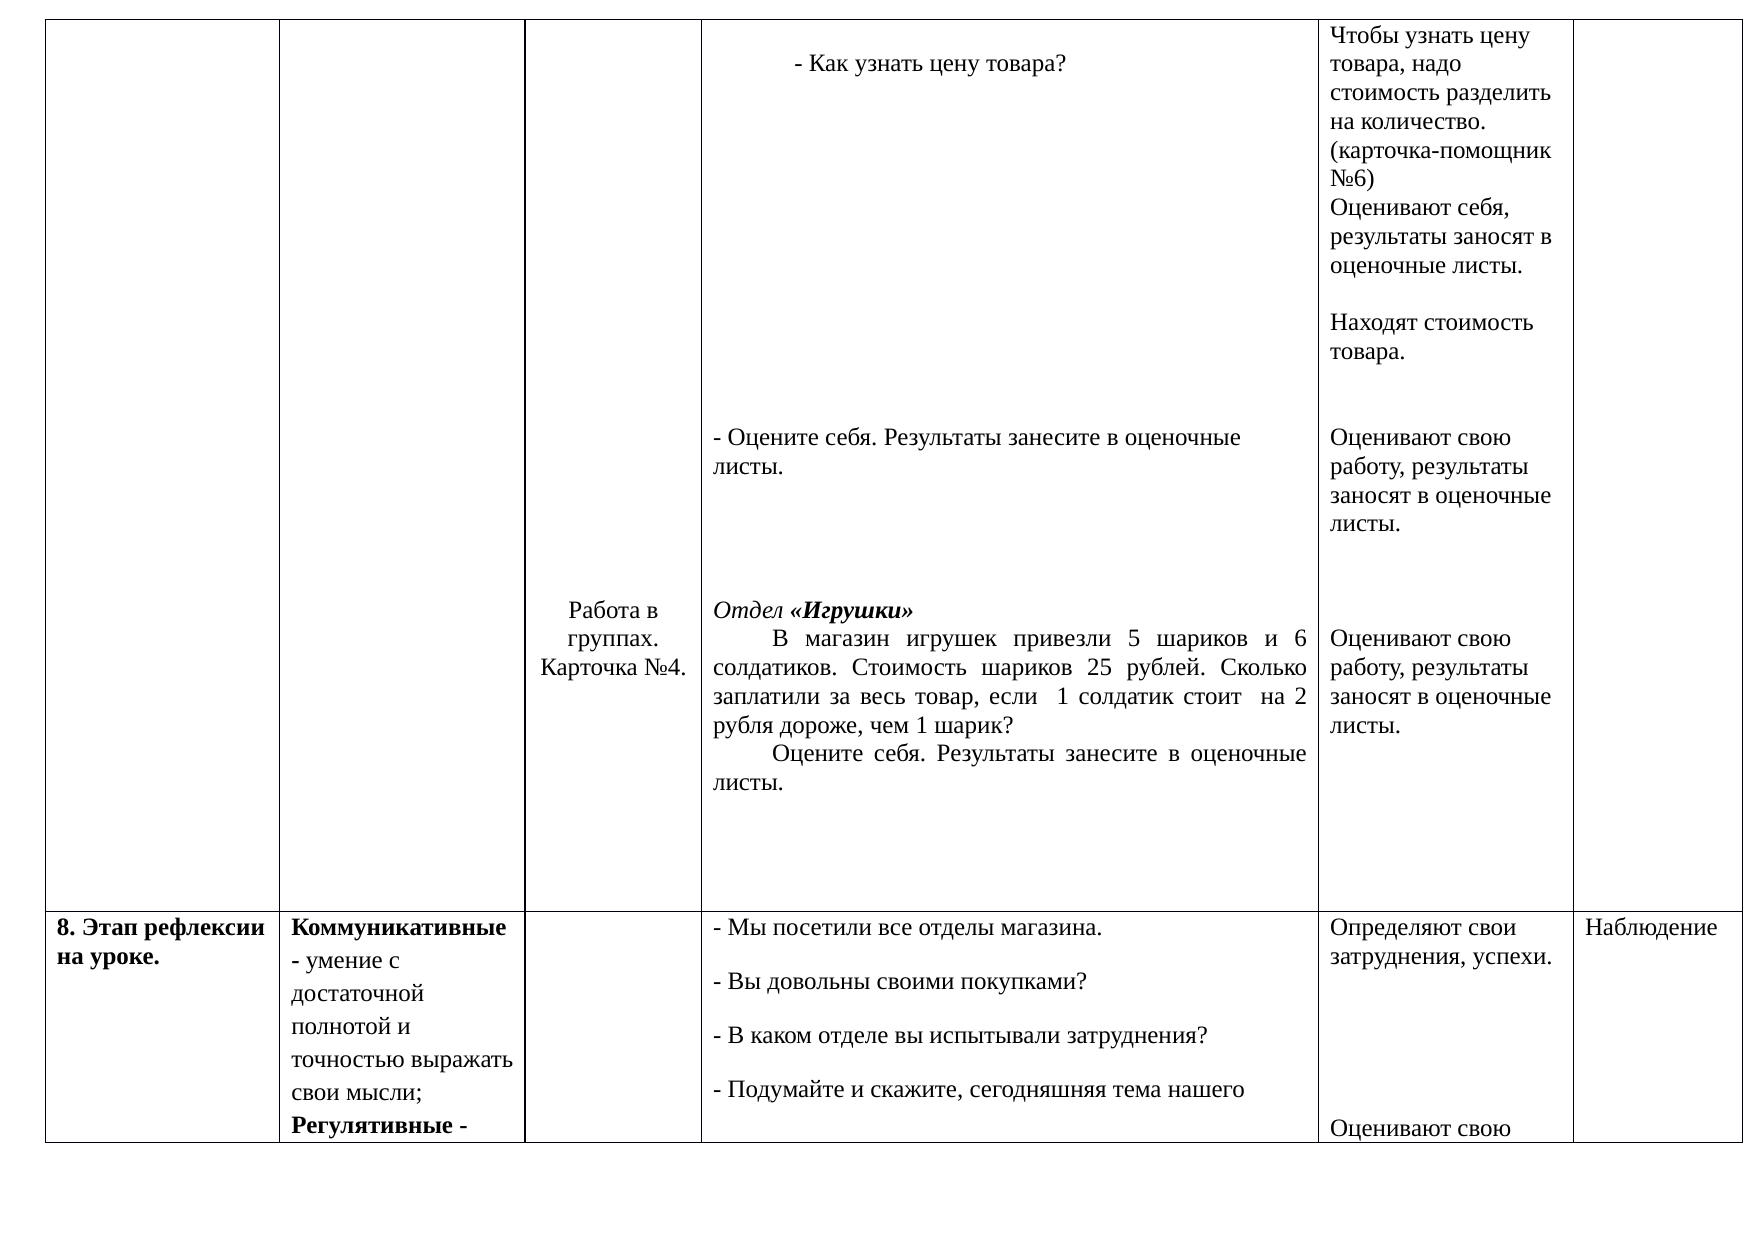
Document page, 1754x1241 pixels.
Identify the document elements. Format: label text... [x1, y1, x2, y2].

table_cell [280, 20, 524, 911]
table_cell [526, 912, 701, 1142]
table_cell [1574, 20, 1742, 911]
table_cell - Мы посетили все отделы магазина. - Вы довольны своими покупками? - В каком отделе вы испытывали затруднения? - Подумайте и скажите, сегодняшняя тема нашего [702, 912, 1318, 1142]
table_cell Коммуникативные - умение с достаточной полнотой и точностью выражать свои мысли; Регулятивные [280, 912, 524, 1142]
table_cell Чтобы узнать цену товара, надо стоимость разделить на количество. (карточка-помощник №6) Оценивают себя, результаты заносят в оценочные листы. Находят стоимость товара. Оценивают свою работу, результаты заносят в оценочные листы. Оценивают свою работу, результаты заносят в оценочные листы. [1319, 20, 1573, 911]
table_cell 8. Этап рефлексии на уроке. [46, 912, 279, 1142]
table_cell - Как узнать цену товара? - Оцените себя. Результаты занесите в оценочные листы. Отдел «Игрушки» В магазин игрушек привезли 5 шариков и 6 солдатиков. Стоимость шариков 25 рублей. Сколько заплатили за весь товар, если 1 солдатик стоит на 2 рубля дороже, чем 1 шарик? Оцените себя. Результаты занесите в оценочные листы. [702, 20, 1318, 911]
table_cell Определяют свои затруднения, успехи. Оценивают свою [1319, 912, 1573, 1142]
table_cell Работа в группах. Карточка №4. [526, 20, 701, 911]
table_cell [46, 20, 279, 911]
table_cell Наблюдение [1574, 912, 1742, 1142]
